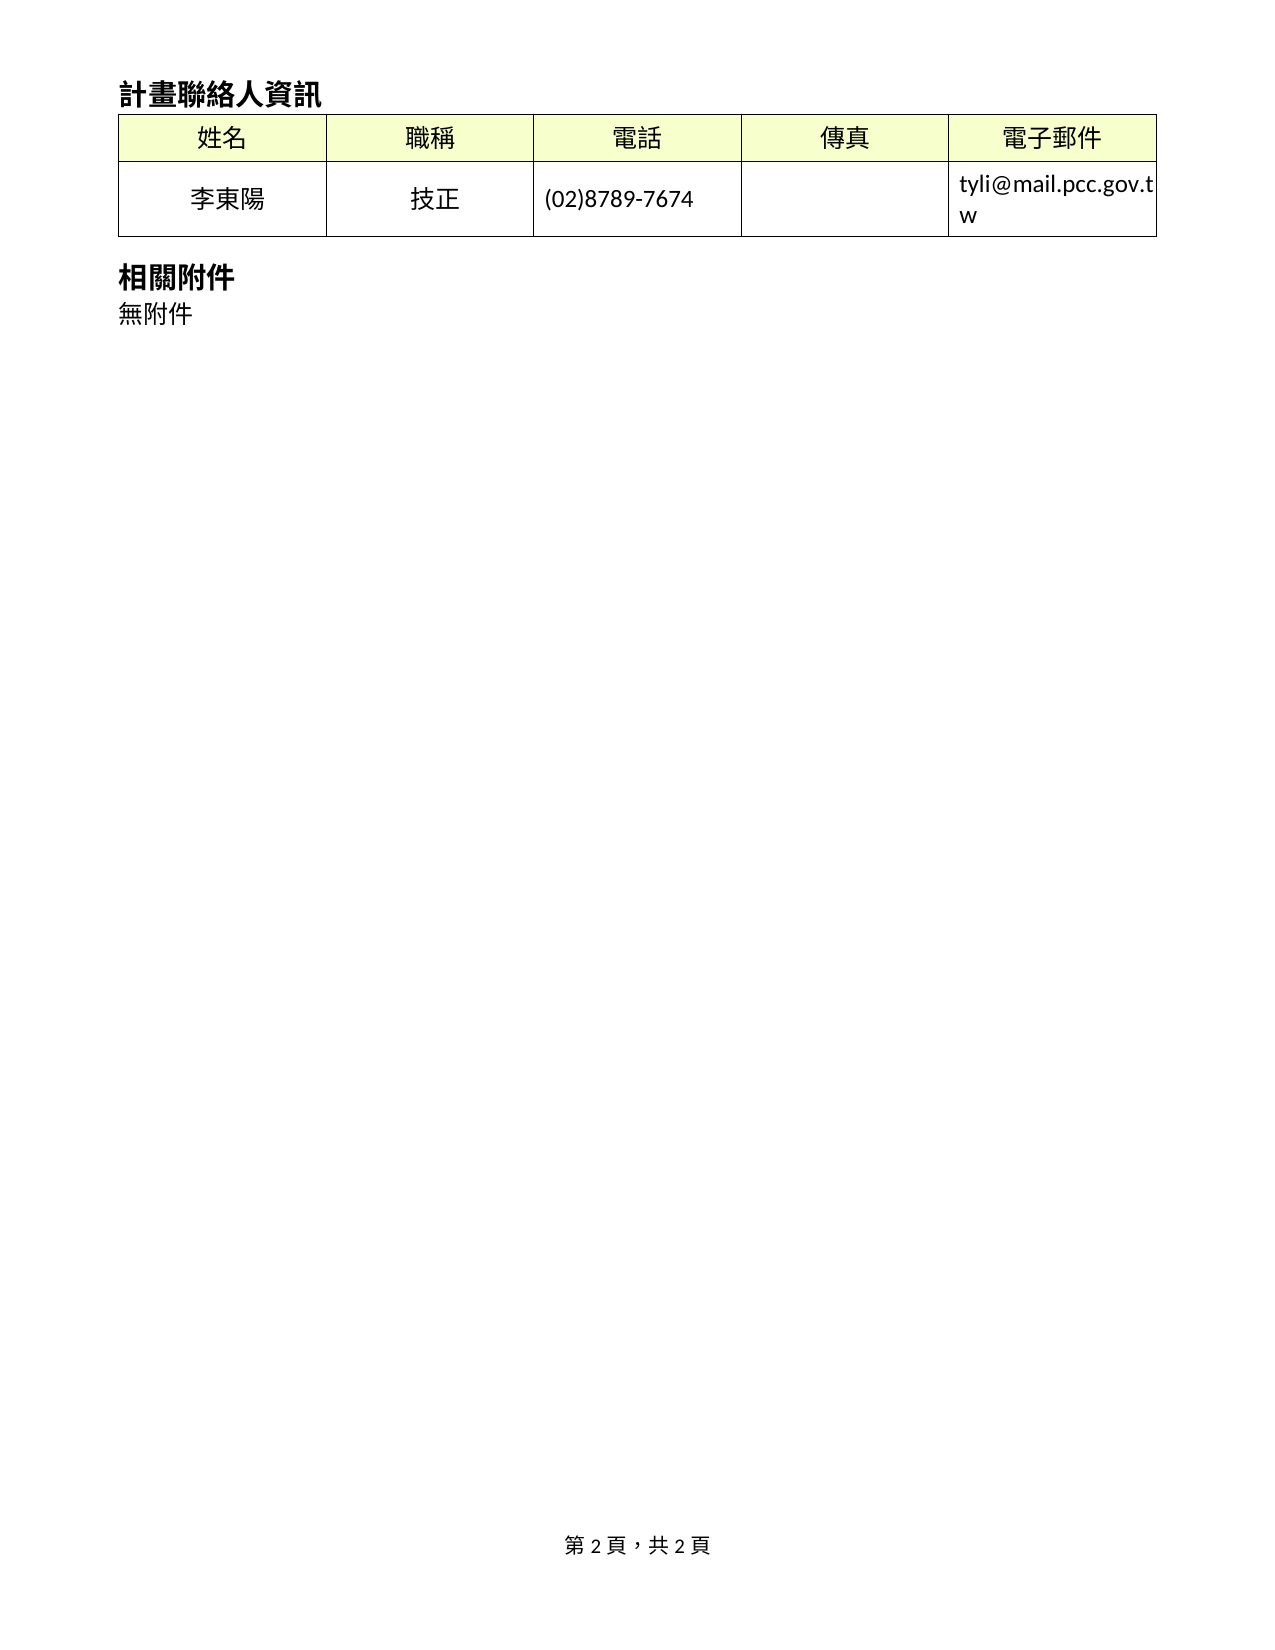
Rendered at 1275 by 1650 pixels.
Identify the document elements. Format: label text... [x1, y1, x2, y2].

text 無附件 [119, 297, 1156, 331]
table_header 傳真 [742, 115, 948, 161]
table_cell 技正 [327, 162, 533, 236]
table_cell tyli@mail.pcc.gov.tw [949, 162, 1156, 236]
table_header 電話 [534, 115, 741, 161]
table_cell 李東陽 [119, 162, 326, 236]
table_header 電子郵件 [949, 115, 1156, 161]
table_cell (02)8789-7674 [534, 162, 741, 236]
table_header 職稱 [327, 115, 533, 161]
text 計畫聯絡人資訊 [119, 74, 1156, 113]
text 相關附件 [119, 257, 1156, 297]
table_cell [742, 162, 948, 236]
table_header 姓名 [119, 115, 326, 161]
